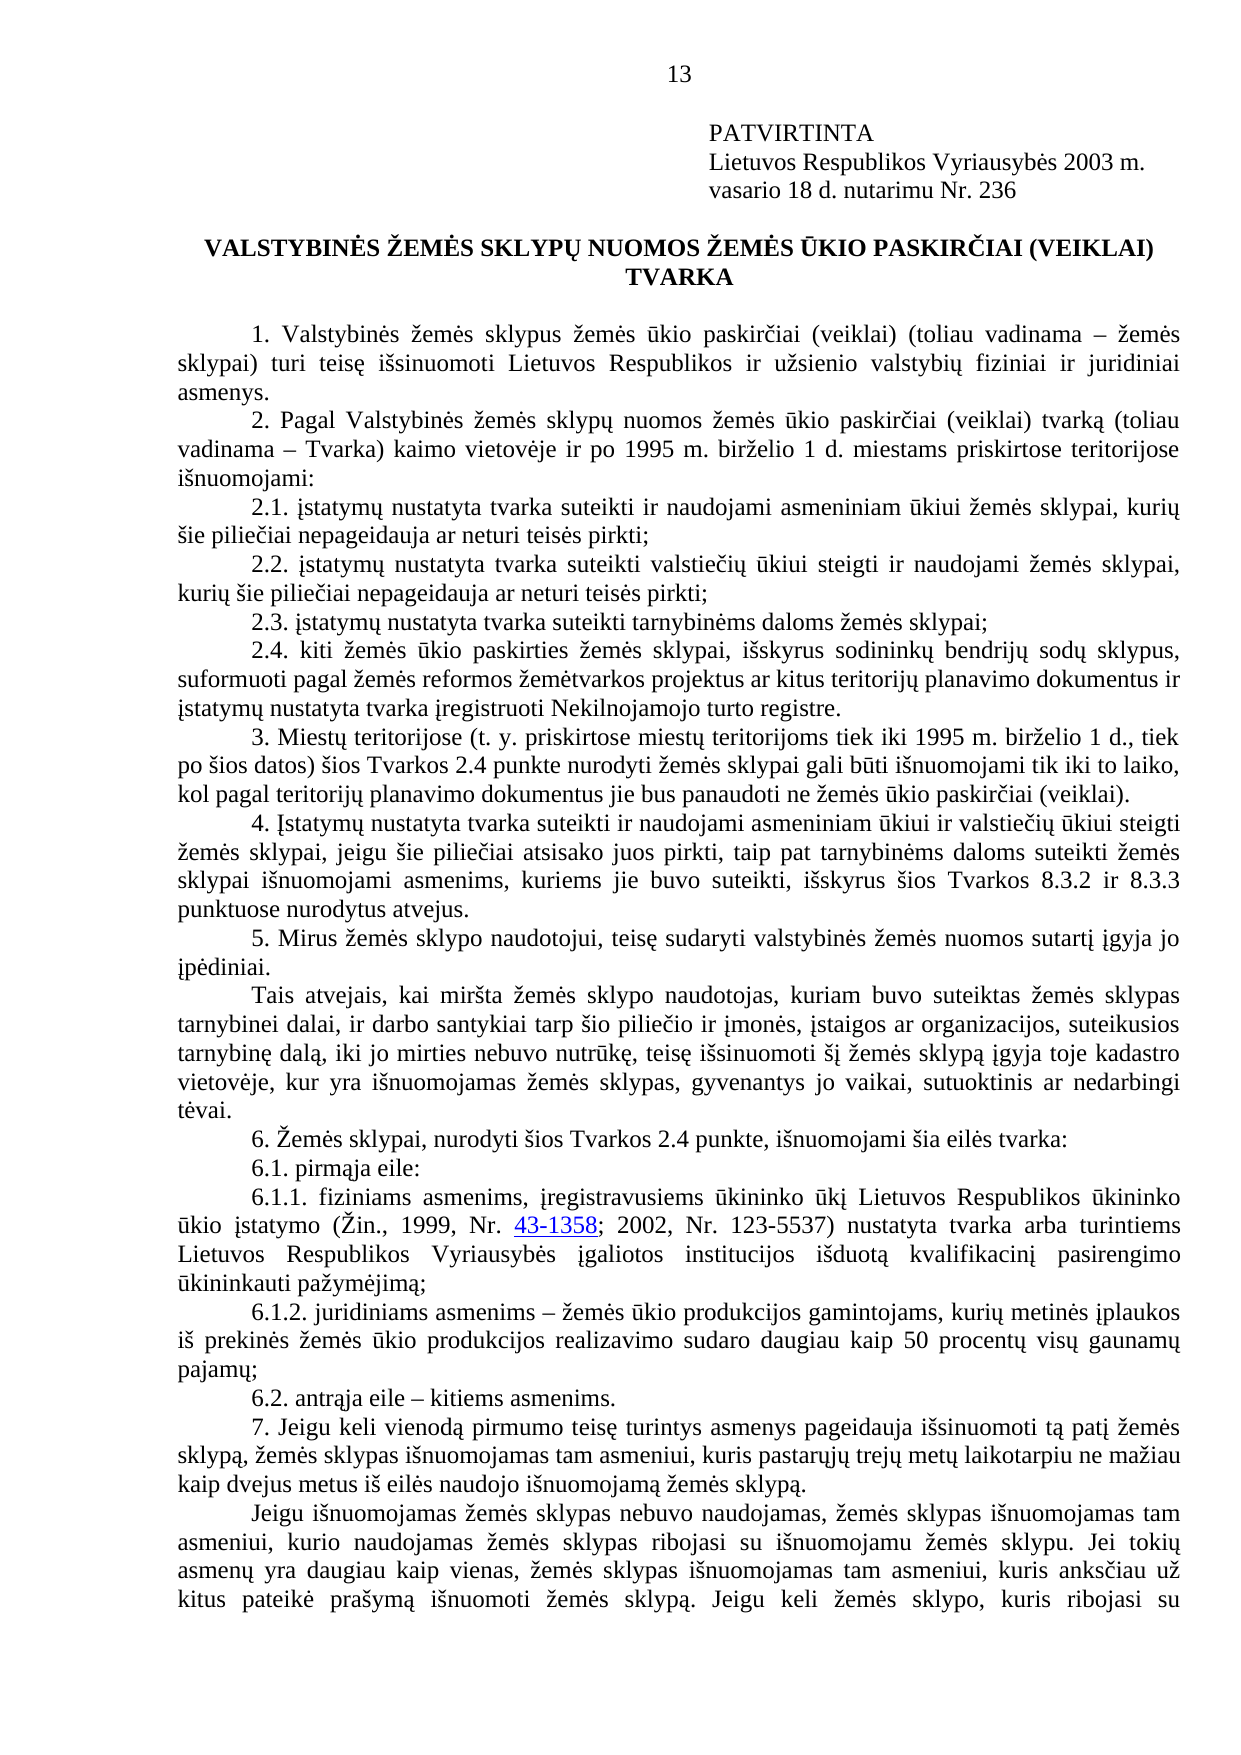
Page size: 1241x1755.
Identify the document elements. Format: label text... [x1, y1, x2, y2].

text Lietuvos Respublikos Vyriausybės 2003 m. [177, 147, 1181, 176]
text 6.1.1. fiziniams asmenims, įregistravusiems ūkininko ūkį Lietuvos Respublikos ūkininko ūkio įstatymo (Žin., 1999, Nr. 43-1358; 2002, Nr. 123-5537) nustatyta tvarka arba turintiems Lietuvos Respublikos Vyriausybės įgaliotos institucijos išduotą kvalifikacinį pasirengimo ūkininkauti pažymėjimą; [177, 1182, 1181, 1297]
text 6.2. antrąja eile – kitiems asmenims. [177, 1383, 1181, 1412]
text 2. Pagal Valstybinės žemės sklypų nuomos žemės ūkio paskirčiai (veiklai) tvarką (toliau vadinama – Tvarka) kaimo vietovėje ir po 1995 m. birželio 1 d. miestams priskirtose teritorijose išnuomojami: [177, 406, 1181, 492]
text 2.1. įstatymų nustatyta tvarka suteikti ir naudojami asmeniniam ūkiui žemės sklypai, kurių šie piliečiai nepageidauja ar neturi teisės pirkti; [177, 492, 1181, 549]
text 6.1.2. juridiniams asmenims – žemės ūkio produkcijos gamintojams, kurių metinės įplaukos iš prekinės žemės ūkio produkcijos realizavimo sudaro daugiau kaip 50 procentų visų gaunamų pajamų; [177, 1297, 1181, 1383]
text 2.2. įstatymų nustatyta tvarka suteikti valstiečių ūkiui steigti ir naudojami žemės sklypai, kurių šie piliečiai nepageidauja ar neturi teisės pirkti; [177, 549, 1181, 607]
text 6. Žemės sklypai, nurodyti šios Tvarkos 2.4 punkte, išnuomojami šia eilės tvarka: [177, 1124, 1181, 1153]
text 5. Mirus žemės sklypo naudotojui, teisę sudaryti valstybinės žemės nuomos sutartį įgyja jo įpėdiniai. [177, 923, 1181, 981]
text 2.3. įstatymų nustatyta tvarka suteikti tarnybinėms daloms žemės sklypai; [177, 607, 1181, 636]
text 7. Jeigu keli vienodą pirmumo teisę turintys asmenys pageidauja išsinuomoti tą patį žemės sklypą, žemės sklypas išnuomojamas tam asmeniui, kuris pastarųjų trejų metų laikotarpiu ne mažiau kaip dvejus metus iš eilės naudojo išnuomojamą žemės sklypą. [177, 1412, 1181, 1498]
text 4. Įstatymų nustatyta tvarka suteikti ir naudojami asmeniniam ūkiui ir valstiečių ūkiui steigti žemės sklypai, jeigu šie piliečiai atsisako juos pirkti, taip pat tarnybinėms daloms suteikti žemės sklypai išnuomojami asmenims, kuriems jie buvo suteikti, išskyrus šios Tvarkos 8.3.2 ir 8.3.3 punktuose nurodytus atvejus. [177, 808, 1181, 923]
text Jeigu išnuomojamas žemės sklypas nebuvo naudojamas, žemės sklypas išnuomojamas tam asmeniui, kurio naudojamas žemės sklypas ribojasi su išnuomojamu žemės sklypu. Jei tokių asmenų yra daugiau kaip vienas, žemės sklypas išnuomojamas tam asmeniui, kuris anksčiau už kitus pateikė prašymą išnuomoti žemės sklypą. Jeigu keli žemės sklypo, kuris ribojasi su [177, 1498, 1181, 1613]
text Valstybinės žemės sklypų nuomos žemės ūkio paskirčiai (veiklai) tvarka [177, 233, 1181, 291]
text 6.1. pirmąja eile: [177, 1153, 1181, 1182]
text PATVIRTINTA [709, 118, 1181, 147]
text 1. Valstybinės žemės sklypus žemės ūkio paskirčiai (veiklai) (toliau vadinama – žemės sklypai) turi teisę išsinuomoti Lietuvos Respublikos ir užsienio valstybių fiziniai ir juridiniai asmenys. [177, 319, 1181, 406]
text Tais atvejais, kai miršta žemės sklypo naudotojas, kuriam buvo suteiktas žemės sklypas tarnybinei dalai, ir darbo santykiai tarp šio piliečio ir įmonės, įstaigos ar organizacijos, suteikusios tarnybinę dalą, iki jo mirties nebuvo nutrūkę, teisę išsinuomoti šį žemės sklypą įgyja toje kadastro vietovėje, kur yra išnuomojamas žemės sklypas, gyvenantys jo vaikai, sutuoktinis ar nedarbingi tėvai. [177, 981, 1181, 1124]
text 3. Miestų teritorijose (t. y. priskirtose miestų teritorijoms tiek iki 1995 m. birželio 1 d., tiek po šios datos) šios Tvarkos 2.4 punkte nurodyti žemės sklypai gali būti išnuomojami tik iki to laiko, kol pagal teritorijų planavimo dokumentus jie bus panaudoti ne žemės ūkio paskirčiai (veiklai). [177, 722, 1181, 808]
text 2.4. kiti žemės ūkio paskirties žemės sklypai, išskyrus sodininkų bendrijų sodų sklypus, suformuoti pagal žemės reformos žemėtvarkos projektus ar kitus teritorijų planavimo dokumentus ir įstatymų nustatyta tvarka įregistruoti Nekilnojamojo turto registre. [177, 636, 1181, 722]
text vasario 18 d. nutarimu Nr. 236 [177, 176, 1181, 204]
